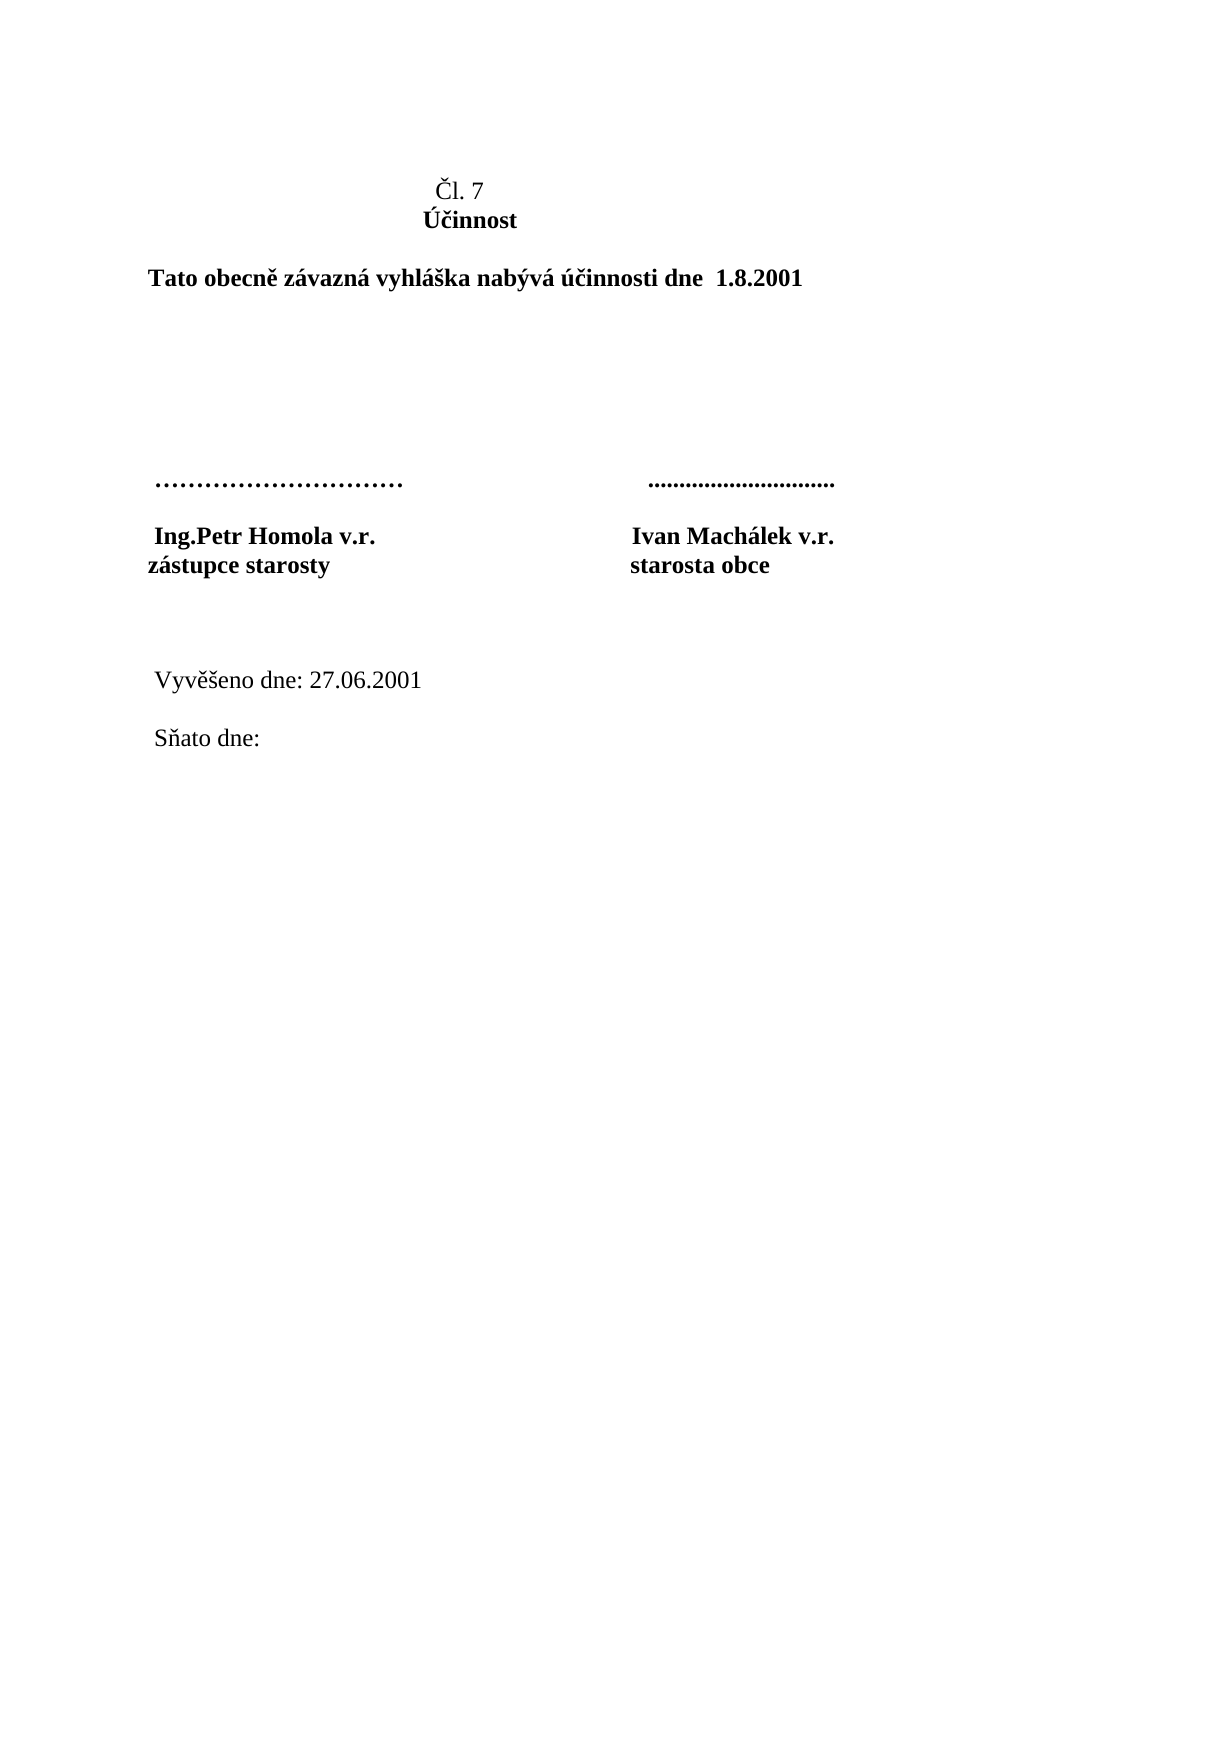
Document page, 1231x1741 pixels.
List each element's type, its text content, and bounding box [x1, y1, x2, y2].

text Čl. 7 [148, 176, 1083, 205]
text Tato obecně závazná vyhláška nabývá účinnosti dne 1.8.2001 [148, 263, 1083, 291]
text ………………………… .............................. [148, 464, 1083, 493]
text zástupce starosty starosta obce [148, 550, 1083, 579]
text Sňato dne: [148, 723, 1083, 751]
text Ing.Petr Homola v.r. Ivan Machálek v.r. [148, 521, 1083, 550]
text Vyvěšeno dne: 27.06.2001 [148, 665, 1083, 694]
text Účinnost [148, 205, 1083, 234]
